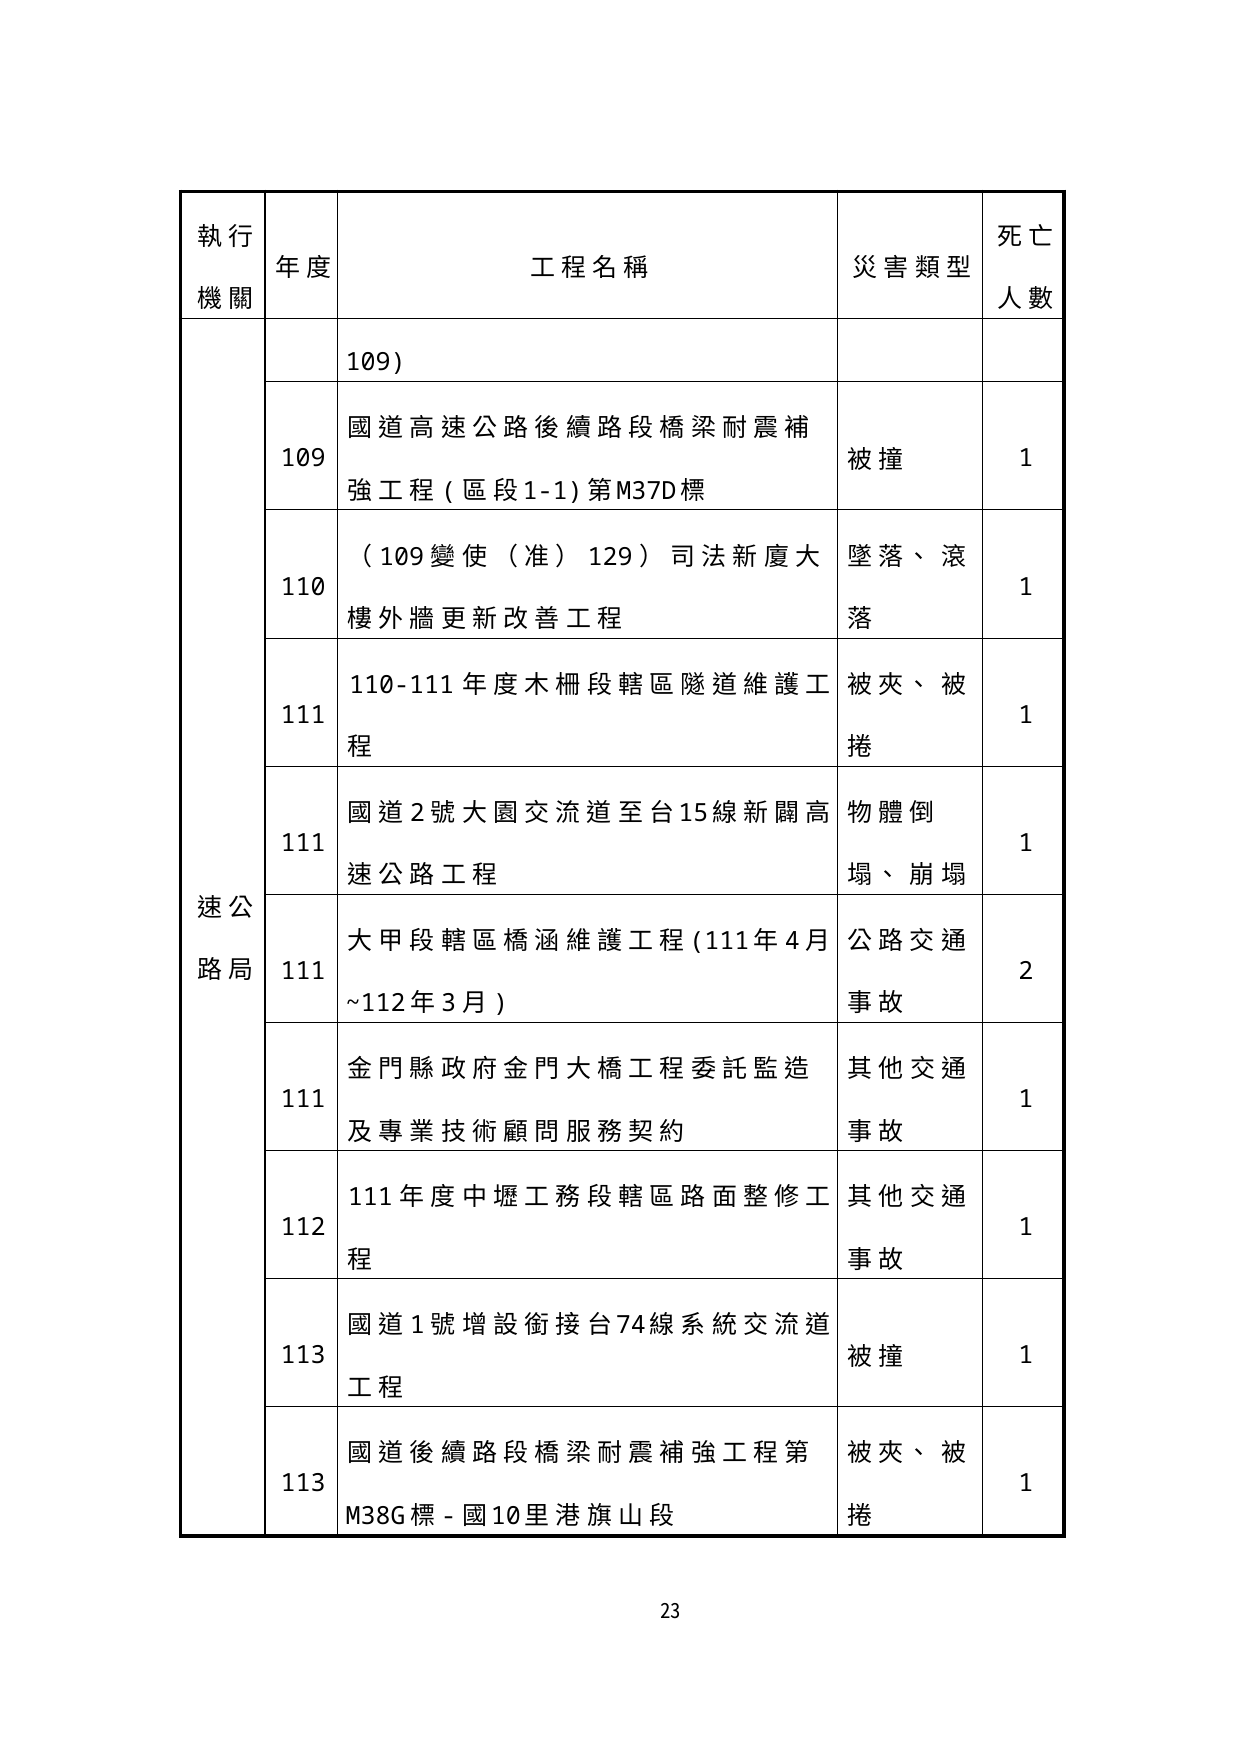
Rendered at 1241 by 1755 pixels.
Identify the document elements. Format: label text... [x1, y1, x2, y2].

table_header 工程名稱 [338, 193, 837, 318]
table_cell 1 [983, 1151, 1062, 1278]
table_cell 國道高速公路後續路段橋梁耐震補強工程(區段1-1)第M37D標 [338, 382, 837, 509]
table_cell 其他交通事故 [838, 1023, 982, 1150]
table_cell 1 [983, 382, 1062, 509]
table_cell 111 [266, 767, 337, 894]
table_cell 被夾、被捲 [838, 639, 982, 766]
table_cell 1 [983, 510, 1062, 637]
table_cell [838, 319, 982, 381]
table_cell 1 [983, 1279, 1062, 1406]
table_cell 109) [338, 319, 837, 381]
table_cell 113 [266, 1279, 337, 1406]
table_cell 109 [266, 382, 337, 509]
table_cell 1 [983, 639, 1062, 766]
table_header 死亡 人數 [983, 193, 1062, 318]
table_cell 2 [983, 895, 1062, 1022]
table_cell 110 [266, 510, 337, 637]
table_cell 111年度中壢工務段轄區路面整修工程 [338, 1151, 837, 1278]
table_cell [266, 319, 337, 381]
table_cell （109變使（准）129）司法新廈大樓外牆更新改善工程 [338, 510, 837, 637]
table_cell 112 [266, 1151, 337, 1278]
table_cell 110-111年度木柵段轄區隧道維護工程 [338, 639, 837, 766]
table_cell 國道2號大園交流道至台15線新闢高速公路工程 [338, 767, 837, 894]
table_cell 金門縣政府金門大橋工程委託監造及專業技術顧問服務契約 [338, 1023, 837, 1150]
table_cell 1 [983, 767, 1062, 894]
table_cell 其他交通事故 [838, 1151, 982, 1278]
table_cell 大甲段轄區橋涵維護工程(111年4月~112年3月) [338, 895, 837, 1022]
table_cell 國道1號增設銜接台74線系統交流道工程 [338, 1279, 837, 1406]
table_cell 被夾、被捲 [838, 1407, 982, 1534]
table_cell 111 [266, 895, 337, 1022]
table_cell 公路交通事故 [838, 895, 982, 1022]
table_header 年度 [266, 193, 337, 318]
table_header 執行 機關 [182, 193, 264, 318]
table_cell 國道後續路段橋梁耐震補強工程第M38G標-國10里港旗山段 [338, 1407, 837, 1534]
table_cell 速公路局 [182, 319, 264, 1534]
table_cell 墜落、滾落 [838, 510, 982, 637]
table_cell 被撞 [838, 382, 982, 509]
table_cell 1 [983, 1023, 1062, 1150]
table_cell 111 [266, 1023, 337, 1150]
table_header 災害類型 [838, 193, 982, 318]
table_cell [983, 319, 1062, 381]
table_cell 1 [983, 1407, 1062, 1534]
table_cell 被撞 [838, 1279, 982, 1406]
table_cell 物體倒塌、崩塌 [838, 767, 982, 894]
table_cell 111 [266, 639, 337, 766]
table_cell 113 [266, 1407, 337, 1534]
